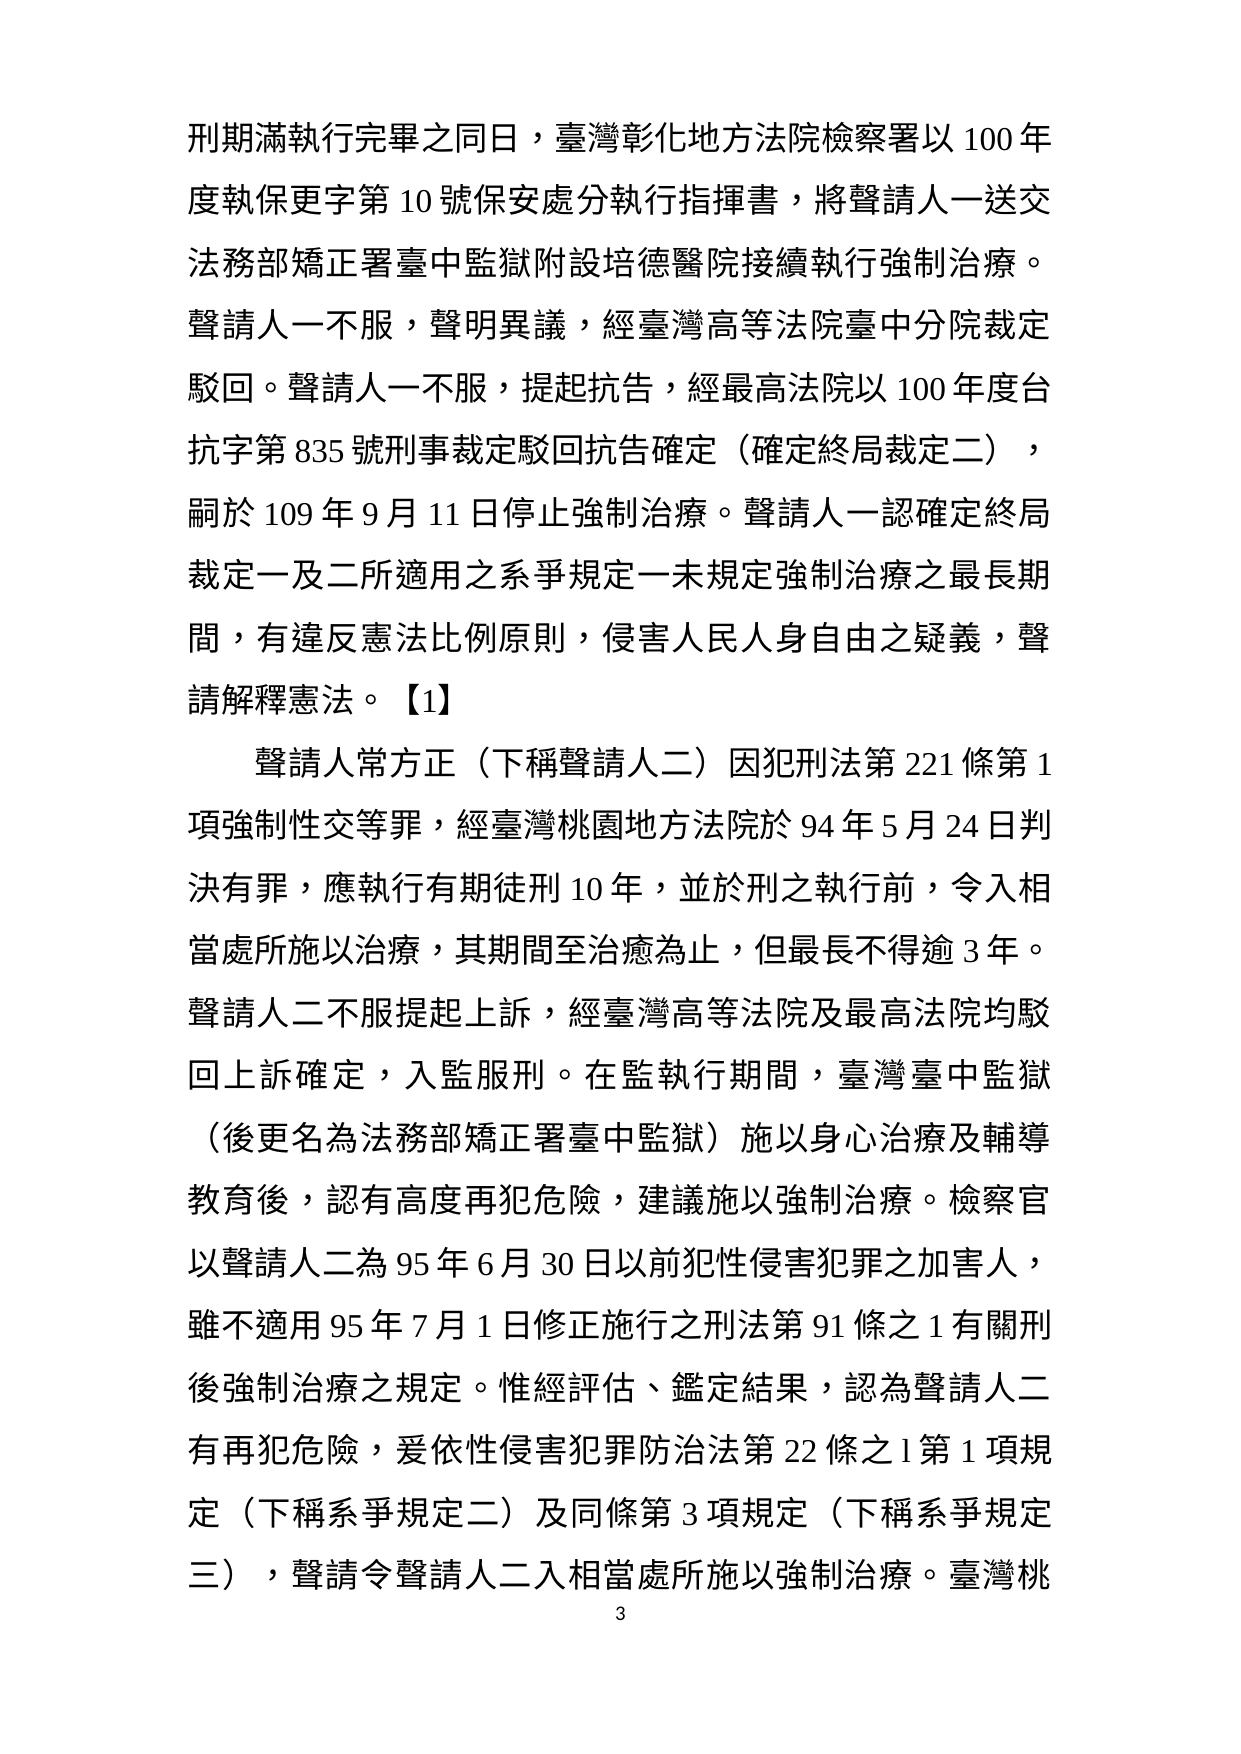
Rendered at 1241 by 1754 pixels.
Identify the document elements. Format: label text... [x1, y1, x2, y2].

text 刑期滿執行完畢之同日，臺灣彰化地方法院檢察署以100年度執保更字第10號保安處分執行指揮書，將聲請人一送交法務部矯正署臺中監獄附設培德醫院接續執行強制治療。聲請人一不服，聲明異議，經臺灣高等法院臺中分院裁定駁回。聲請人一不服，提起抗告，經最高法院以100年度台抗字第835號刑事裁定駁回抗告確定（確定終局裁定二），嗣於109年9月11日停止強制治療。聲請人一認確定終局裁定一及二所適用之系爭規定一未規定強制治療之最長期間，有違反憲法比例原則，侵害人民人身自由之疑義，聲請解釋憲法。【1】 [187, 94, 1053, 719]
text 聲請人常方正（下稱聲請人二）因犯刑法第221條第1項強制性交等罪，經臺灣桃園地方法院於94年5月24日判決有罪，應執行有期徒刑10年，並於刑之執行前，令入相當處所施以治療，其期間至治癒為止，但最長不得逾3年。聲請人二不服提起上訴，經臺灣高等法院及最高法院均駁回上訴確定，入監服刑。在監執行期間，臺灣臺中監獄（後更名為法務部矯正署臺中監獄）施以身心治療及輔導教育後，認有高度再犯危險，建議施以強制治療。檢察官以聲請人二為95年6月30日以前犯性侵害犯罪之加害人，雖不適用95年7月1日修正施行之刑法第91條之1有關刑後強制治療之規定。惟經評估、鑑定結果，認為聲請人二有再犯危險，爰依性侵害犯罪防治法第22條之l第1項規定（下稱系爭規定二）及同條第3項規定（下稱系爭規定三），聲請令聲請人二入相當處所施以強制治療。臺灣桃 [187, 719, 1053, 1594]
